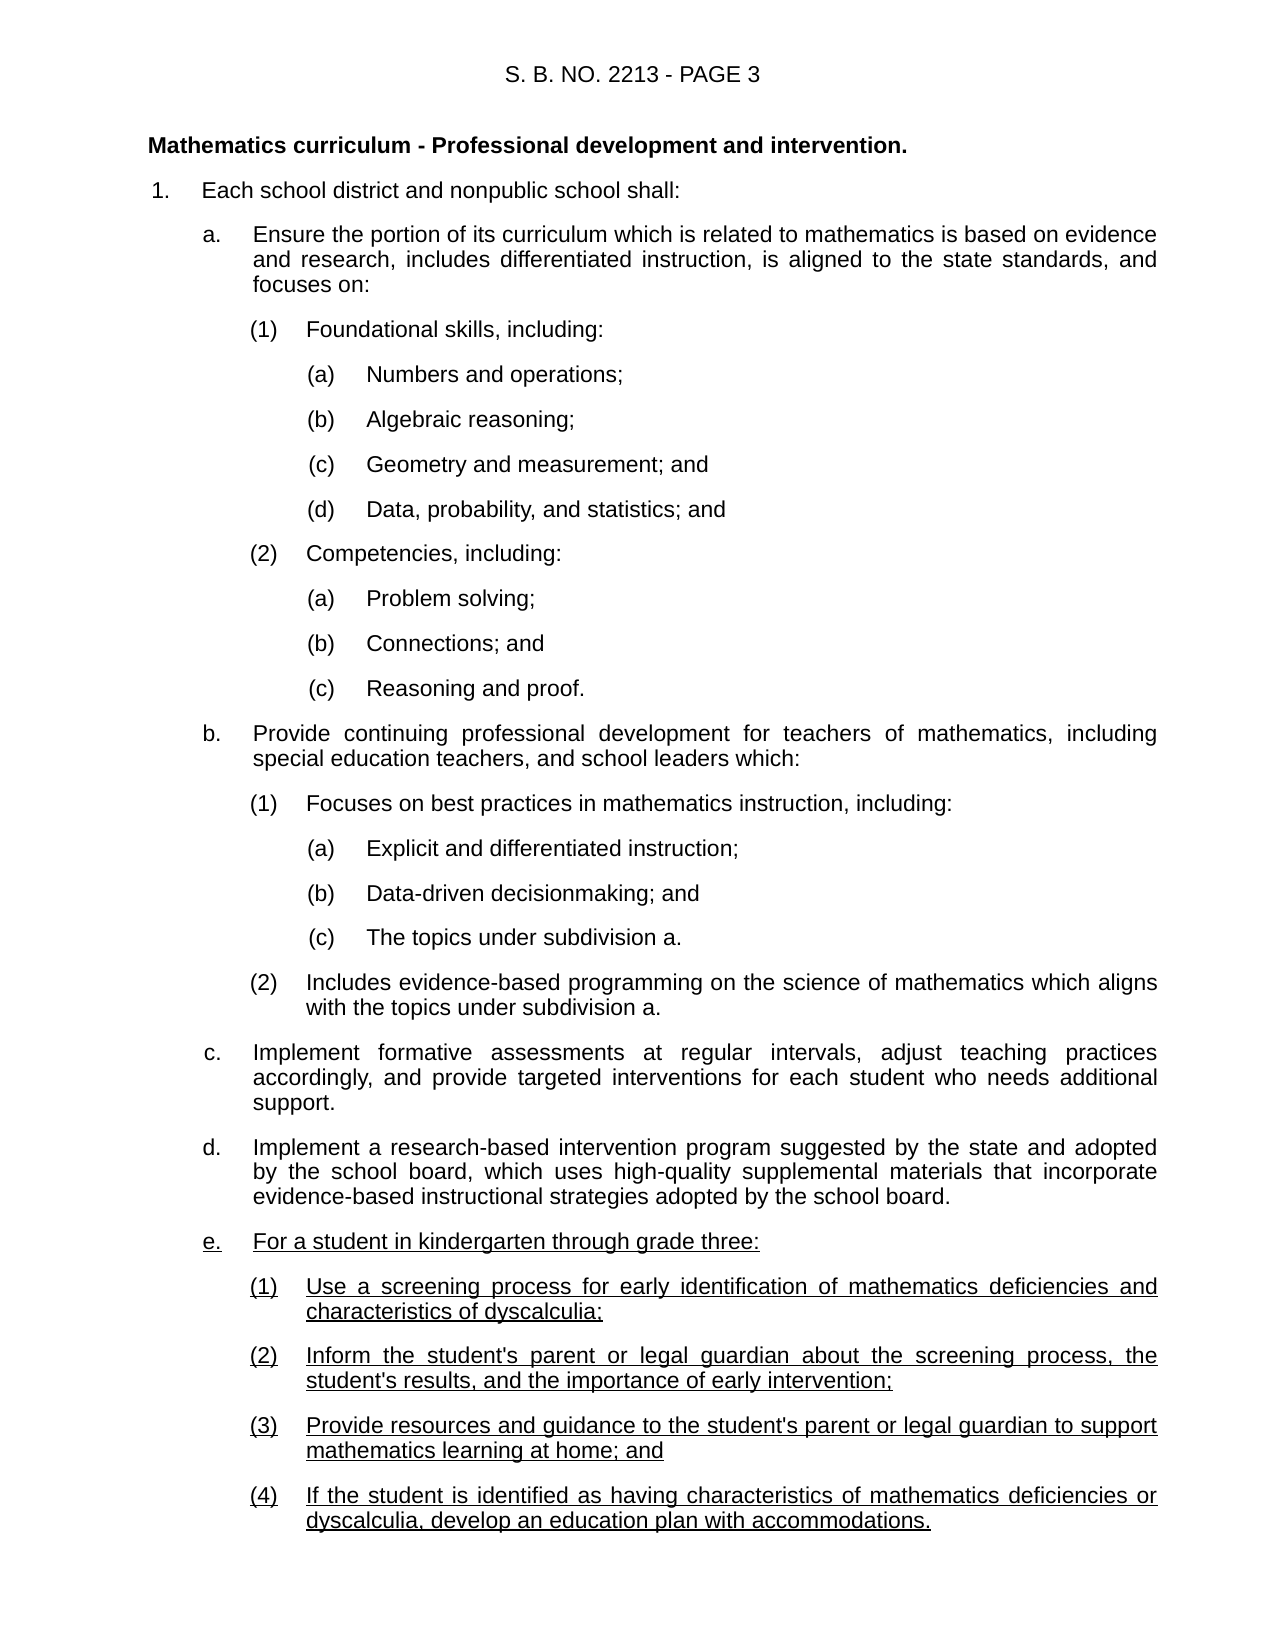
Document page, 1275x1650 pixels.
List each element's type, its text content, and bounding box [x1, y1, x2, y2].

text (c) Geometry and measurement; and [106, 452, 1158, 477]
text d. Implement a research-based intervention program suggested by the state and adopted by the school board, which uses high-quality supplemental materials that incorporate evidence-based instructional strategies adopted by the school board. [106, 1135, 1158, 1209]
text (d) Data, probability, and statistics; and [106, 497, 1158, 522]
text (b) Connections; and [106, 632, 1158, 657]
text (a) Problem solving; [106, 587, 1158, 612]
text b. Provide continuing professional development for teachers of mathematics, including special education teachers, and school leaders which: [106, 722, 1158, 771]
subtitle Mathematics curriculum - Professional development and intervention. [106, 133, 1158, 158]
text (b) Algebraic reasoning; [106, 407, 1158, 432]
text (2) Inform the student's parent or legal guardian about the screening process, the student's results, and the importance of early intervention; [106, 1344, 1158, 1394]
text (c) Reasoning and proof. [106, 677, 1158, 702]
text 1. Each school district and nonpublic school shall: [106, 178, 1158, 203]
text (1) Focuses on best practices in mathematics instruction, including: [106, 791, 1158, 816]
text a. Ensure the portion of its curriculum which is related to mathematics is based on evidence and research, includes differentiated instruction, is aligned to the state standards, and focuses on: [106, 223, 1158, 297]
text (b) Data-driven decisionmaking; and [106, 881, 1158, 906]
text (3) Provide resources and guidance to the student's parent or legal guardian to support mathematics learning at home; and [106, 1414, 1158, 1463]
text c. Implement formative assessments at regular intervals, adjust teaching practices accordingly, and provide targeted interventions for each student who needs additional support. [106, 1041, 1158, 1115]
text (a) Numbers and operations; [106, 362, 1158, 387]
text e. For a student in kindergarten through grade three: [106, 1229, 1158, 1254]
text (4) If the student is identified as having characteristics of mathematics deficiencies or dyscalculia, develop an education plan with accommodations. [106, 1483, 1158, 1533]
text (2) Includes evidence-based programming on the science of mathematics which aligns with the topics under subdivision a. [106, 971, 1158, 1021]
text (1) Foundational skills, including: [106, 318, 1158, 342]
text (1) Use a screening process for early identification of mathematics deficiencies and characteristics of dyscalculia; [106, 1274, 1158, 1324]
text (c) The topics under subdivision a. [106, 926, 1158, 951]
text (2) Competencies, including: [106, 542, 1158, 567]
text (a) Explicit and differentiated instruction; [106, 836, 1158, 861]
